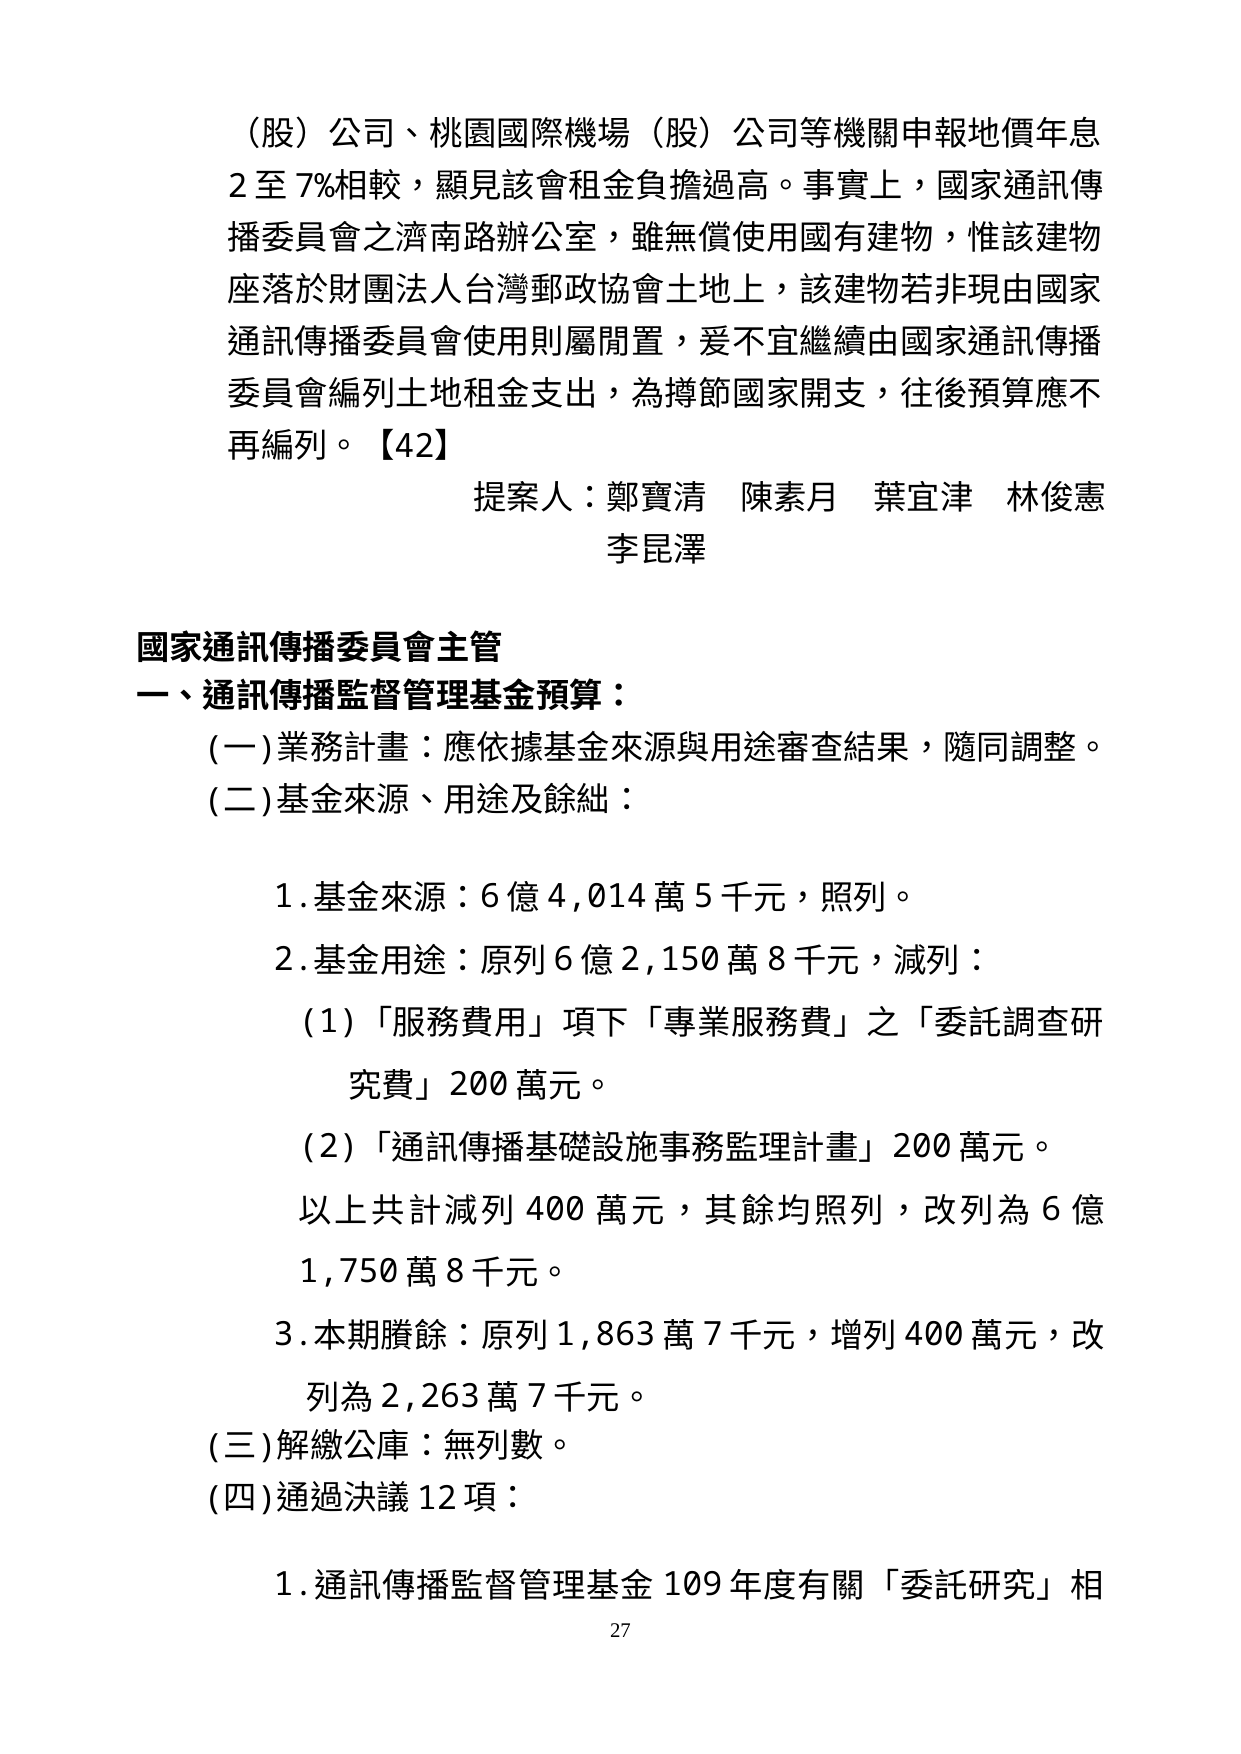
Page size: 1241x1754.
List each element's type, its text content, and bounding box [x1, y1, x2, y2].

text 一、通訊傳播監督管理基金預算： [136, 666, 1104, 718]
text (2)「通訊傳播基礎設施事務監理計畫」200萬元。 [298, 1103, 1104, 1166]
text 提案人：鄭寶清 陳素月 葉宜津 林俊憲 李昆澤 [473, 468, 1117, 572]
text 2.基金用途：原列6億2,150萬8千元，減列： [273, 916, 1104, 978]
text 以上共計減列400萬元，其餘均照列，改列為6億1,750萬8千元。 [298, 1166, 1104, 1291]
text 國家通訊傳播委員會主管 [136, 603, 1104, 666]
text 1.基金來源：6億4,014萬5千元，照列。 [273, 853, 1104, 916]
text 1.通訊傳播監督管理基金109年度有關「委託研究」相 [273, 1541, 1104, 1603]
text (二)基金來源、用途及餘絀： [203, 770, 1104, 822]
text (1)「服務費用」項下「專業服務費」之「委託調查研究費」200萬元。 [298, 978, 1104, 1103]
text (四)通過決議12項： [203, 1468, 1104, 1520]
text (三)解繳公庫：無列數。 [203, 1416, 1104, 1468]
text (一)業務計畫：應依據基金來源與用途審查結果，隨同調整。 [203, 718, 1104, 770]
text 3.本期賸餘：原列1,863萬7千元，增列400萬元，改列為2,263萬7千元。 [273, 1291, 1104, 1416]
text （股）公司、桃園國際機場（股）公司等機關申報地價年息2至7%相較，顯見該會租金負擔過高。事實上，國家通訊傳播委員會之濟南路辦公室，雖無償使用國有建物，惟該建物座落於財團法人台灣郵政協會土地上，該建物若非現由國家通訊傳播委員會使用則屬閒置，爰不宜繼續由國家通訊傳播委員會編列土地租金支出，為撙節國家開支，往後預算應不再編列。【42】 [161, 103, 1104, 468]
